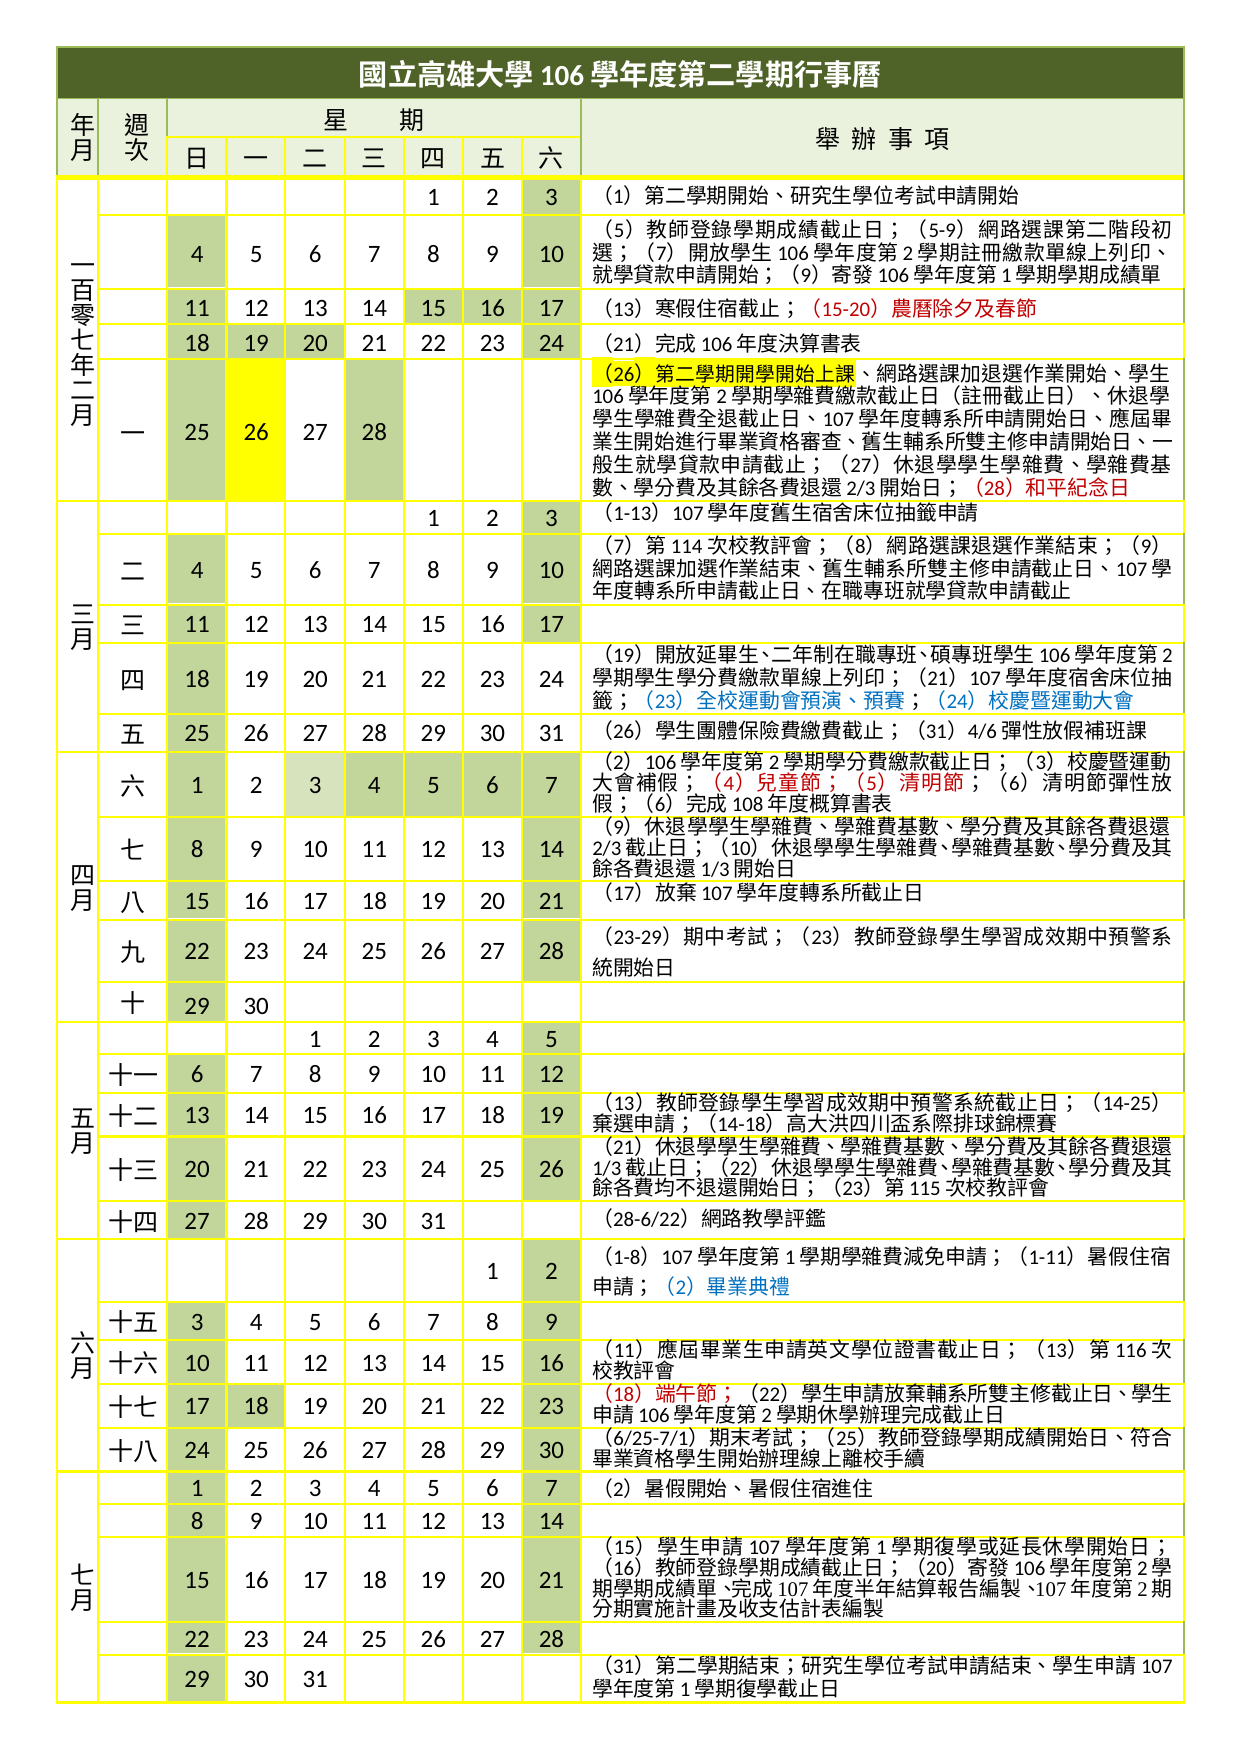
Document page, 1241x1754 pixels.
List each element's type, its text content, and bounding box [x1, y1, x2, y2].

table_cell 一百零七年二月 [58, 180, 97, 500]
table_cell 十三 [99, 1138, 166, 1200]
table_cell （6/25-7/1）期末考試；（25）教師登錄學期成績開始日、符合畢業資格學生開始辦理線上離校手續 [582, 1429, 1183, 1470]
table_cell 20 [464, 1538, 521, 1621]
table_cell 31 [523, 715, 580, 751]
table_cell 17 [286, 1538, 344, 1621]
table_cell 23 [228, 921, 284, 981]
table_cell [464, 1202, 521, 1238]
table_cell 25 [168, 715, 225, 751]
table_cell 15 [168, 882, 225, 918]
table_cell （13）教師登錄學生學習成效期中預警系統截止日；（14-25）棄選申請；（14-18）高大洪四川盃系際排球錦標賽 [582, 1094, 1183, 1135]
table_cell 28 [228, 1202, 284, 1238]
table_cell [405, 1240, 462, 1301]
table_cell 15 [405, 290, 462, 323]
table_cell 十二 [99, 1094, 166, 1135]
table_cell 20 [286, 644, 344, 713]
table_cell 24 [523, 325, 580, 358]
table_cell 28 [405, 1429, 462, 1470]
table_cell （2）暑假開始、暑假住宿進住 [582, 1473, 1183, 1503]
table_cell 6 [464, 753, 521, 816]
table_cell 17 [405, 1094, 462, 1135]
table_cell [168, 1023, 225, 1053]
table_cell 4 [228, 1303, 284, 1339]
table_cell 6 [346, 1303, 403, 1339]
table_cell 11 [346, 818, 403, 880]
table_cell 2 [523, 1240, 580, 1301]
table_cell [346, 1656, 403, 1701]
table_cell [582, 1303, 1183, 1339]
table_cell 24 [168, 1429, 225, 1470]
table_cell [99, 1538, 166, 1621]
table_cell 30 [346, 1202, 403, 1238]
table_cell [99, 1656, 166, 1701]
table_cell 2 [228, 753, 284, 816]
table_cell 20 [346, 1385, 403, 1427]
table_cell [464, 1656, 521, 1701]
table_cell 21 [346, 325, 403, 358]
table_cell [228, 1240, 284, 1301]
table_cell 29 [168, 983, 225, 1021]
table_cell 28 [346, 360, 403, 500]
table_cell [405, 360, 462, 500]
table_cell 8 [405, 216, 462, 287]
table_cell 11 [346, 1505, 403, 1536]
table_cell 9 [523, 1303, 580, 1339]
table_cell 17 [523, 606, 580, 642]
table_cell 15 [168, 1538, 225, 1621]
table_cell 23 [464, 644, 521, 713]
table_cell 28 [523, 1623, 580, 1653]
table_cell 24 [405, 1138, 462, 1200]
table_cell 1 [168, 753, 225, 816]
table_cell [582, 1055, 1183, 1092]
table_cell 二 [286, 138, 344, 175]
table_cell [99, 325, 166, 358]
table_cell 10 [523, 216, 580, 287]
table_cell 23 [464, 325, 521, 358]
table_cell 17 [523, 290, 580, 323]
table_cell 19 [405, 1538, 462, 1621]
table_cell 29 [405, 715, 462, 751]
table_cell 13 [464, 1505, 521, 1536]
table_cell 21 [405, 1385, 462, 1427]
table_cell 十四 [99, 1202, 166, 1238]
table_cell 9 [228, 1505, 284, 1536]
table_cell [286, 983, 344, 1021]
table_cell 19 [523, 1094, 580, 1135]
table_cell 14 [228, 1094, 284, 1135]
table_cell 12 [405, 1505, 462, 1536]
table_cell 12 [405, 818, 462, 880]
table_cell 7 [523, 1473, 580, 1503]
table_cell 25 [228, 1429, 284, 1470]
table_cell （17）放棄107學年度轉系所截止日 [582, 882, 1183, 918]
table_cell 19 [228, 325, 284, 358]
table_cell 年月 [58, 99, 97, 175]
table_cell [168, 180, 225, 214]
table_cell 三 [346, 138, 403, 175]
table_cell 七月 [58, 1473, 97, 1701]
table_cell 27 [464, 1623, 521, 1653]
table_cell [99, 180, 166, 214]
table_cell 五月 [58, 1023, 97, 1238]
table_cell 7 [346, 216, 403, 287]
table_cell 1 [168, 1473, 225, 1503]
table_cell 11 [464, 1055, 521, 1092]
table_cell 3 [168, 1303, 225, 1339]
table_cell （2）106學年度第2學期學分費繳款截止日；（3）校慶暨運動大會補假；（4）兒童節；（5）清明節；（6）清明節彈性放假；（6）完成108年度概算書表 [582, 753, 1183, 816]
table_cell 舉 辦 事 項 [582, 99, 1183, 175]
table_cell 14 [523, 1505, 580, 1536]
table_cell （26）學生團體保險費繳費截止；（31）4/6彈性放假補班課 [582, 715, 1183, 751]
table_cell [464, 983, 521, 1021]
table_cell 18 [228, 1385, 284, 1427]
table_cell 20 [286, 325, 344, 358]
table_cell 十一 [99, 1055, 166, 1092]
table_cell [582, 983, 1183, 1021]
table_cell [346, 502, 403, 533]
table_cell 11 [168, 606, 225, 642]
table_cell 19 [228, 644, 284, 713]
table_cell 6 [286, 216, 344, 287]
table_cell 31 [286, 1656, 344, 1701]
table_cell 30 [523, 1429, 580, 1470]
table_cell 3 [286, 753, 344, 816]
table_cell 26 [405, 1623, 462, 1653]
table_cell 22 [286, 1138, 344, 1200]
table_cell 18 [346, 882, 403, 918]
table_cell 13 [168, 1094, 225, 1135]
table_cell 14 [405, 1341, 462, 1383]
table_cell 24 [286, 921, 344, 981]
table_cell 四 [99, 644, 166, 713]
table_cell 一 [99, 360, 166, 500]
table_cell 22 [405, 644, 462, 713]
table_cell 8 [286, 1055, 344, 1092]
table_cell 16 [523, 1341, 580, 1383]
table_cell 日 [168, 138, 225, 175]
table_cell 3 [523, 180, 580, 214]
table_cell 4 [346, 753, 403, 816]
table_cell 10 [523, 535, 580, 603]
table_cell [228, 502, 284, 533]
table_cell （1-8）107學年度第1學期學雜費減免申請；（1-11）暑假住宿申請；（2）畢業典禮 [582, 1240, 1183, 1301]
table_cell [168, 502, 225, 533]
table_cell 4 [464, 1023, 521, 1053]
table_cell 24 [523, 644, 580, 713]
table_cell 9 [346, 1055, 403, 1092]
table_cell 五 [464, 138, 521, 175]
table_cell [346, 180, 403, 214]
table_cell [168, 1240, 225, 1301]
table_cell [99, 1623, 166, 1653]
table_cell 二 [99, 535, 166, 603]
table_cell 9 [464, 535, 521, 603]
table_cell （21）休退學學生學雜費、學雜費基數、學分費及其餘各費退還1/3截止日；（22）休退學學生學雜費、學雜費基數、學分費及其餘各費均不退還開始日；（23）第115次校教評會 [582, 1138, 1183, 1200]
table_cell 7 [228, 1055, 284, 1092]
table_cell 六 [523, 138, 580, 175]
table_cell （28-6/22）網路教學評鑑 [582, 1202, 1183, 1238]
table_cell [523, 360, 580, 500]
table_cell 26 [286, 1429, 344, 1470]
table_cell 27 [168, 1202, 225, 1238]
table_cell 三月 [58, 502, 97, 751]
table_cell 24 [286, 1623, 344, 1653]
table_cell 6 [464, 1473, 521, 1503]
table_cell [228, 180, 284, 214]
table_cell [346, 1240, 403, 1301]
table_cell 5 [228, 535, 284, 603]
table_cell （1-13）107學年度舊生宿舍床位抽籤申請 [582, 502, 1183, 533]
table_cell 10 [168, 1341, 225, 1383]
table_cell 5 [286, 1303, 344, 1339]
table_cell [523, 983, 580, 1021]
table_cell 10 [286, 1505, 344, 1536]
table_cell 22 [464, 1385, 521, 1427]
table_cell （19）開放延畢生、二年制在職專班、碩專班學生106學年度第2學期學生學分費繳款單線上列印；（21）107學年度宿舍床位抽籤；（23）全校運動會預演、預賽；（24）校慶暨運動大會 [582, 644, 1183, 713]
table_cell 12 [286, 1341, 344, 1383]
table_cell 七 [99, 818, 166, 880]
table_cell 8 [168, 1505, 225, 1536]
table_cell 16 [228, 1538, 284, 1621]
table_cell 27 [464, 921, 521, 981]
table_cell 8 [405, 535, 462, 603]
table_cell [99, 502, 166, 533]
table_cell [582, 1023, 1183, 1053]
table_cell 十五 [99, 1303, 166, 1339]
table_cell （7）第114次校教評會；（8）網路選課退選作業結束；（9）網路選課加選作業結束、舊生輔系所雙主修申請截止日、107學年度轉系所申請截止日、在職專班就學貸款申請截止 [582, 535, 1183, 603]
table_cell [405, 1656, 462, 1701]
table_cell 11 [228, 1341, 284, 1383]
table_cell 28 [346, 715, 403, 751]
table_cell 18 [168, 325, 225, 358]
table_cell 22 [168, 1623, 225, 1653]
table_cell 13 [286, 606, 344, 642]
table_cell 16 [464, 606, 521, 642]
table_cell [523, 1656, 580, 1701]
table_cell 14 [523, 818, 580, 880]
table_cell [286, 1240, 344, 1301]
table_cell 6 [168, 1055, 225, 1092]
table_cell [346, 983, 403, 1021]
table_cell （23-29）期中考試；（23）教師登錄學生學習成效期中預警系統開始日 [582, 921, 1183, 981]
table_cell 15 [405, 606, 462, 642]
table_cell 7 [405, 1303, 462, 1339]
table_cell [99, 1505, 166, 1536]
table_cell 星 期 [168, 99, 580, 136]
table_cell 十 [99, 983, 166, 1021]
table_cell 3 [286, 1473, 344, 1503]
table_cell 20 [464, 882, 521, 918]
table_cell 23 [346, 1138, 403, 1200]
table_cell 五 [99, 715, 166, 751]
table_cell 5 [228, 216, 284, 287]
table_cell 18 [168, 644, 225, 713]
table_cell 14 [346, 290, 403, 323]
table_cell 12 [523, 1055, 580, 1092]
table_cell 23 [228, 1623, 284, 1653]
table_cell 4 [168, 216, 225, 287]
table_cell 25 [168, 360, 225, 500]
table_cell （21）完成106年度決算書表 [582, 325, 1183, 358]
table_cell 29 [168, 1656, 225, 1701]
table_cell 18 [464, 1094, 521, 1135]
table_cell 9 [464, 216, 521, 287]
table_cell 7 [346, 535, 403, 603]
table_cell 16 [464, 290, 521, 323]
table_cell 八 [99, 882, 166, 918]
table_cell 一 [228, 138, 284, 175]
table_cell 26 [405, 921, 462, 981]
table_cell 5 [405, 753, 462, 816]
table_cell 26 [228, 360, 284, 500]
table_cell 14 [346, 606, 403, 642]
table_cell 25 [464, 1138, 521, 1200]
table_cell 25 [346, 1623, 403, 1653]
table_cell 31 [405, 1202, 462, 1238]
table_cell [228, 1023, 284, 1053]
table_cell 2 [228, 1473, 284, 1503]
table_cell [582, 1623, 1183, 1653]
table_cell （9）休退學學生學雜費、學雜費基數、學分費及其餘各費退還2/3截止日；（10）休退學學生學雜費、學雜費基數、學分費及其餘各費退還1/3開始日 [582, 818, 1183, 880]
table_cell 21 [523, 1538, 580, 1621]
table_cell 17 [168, 1385, 225, 1427]
table_cell 29 [286, 1202, 344, 1238]
table_cell 四 [405, 138, 462, 175]
table_cell 21 [228, 1138, 284, 1200]
table_cell 10 [286, 818, 344, 880]
table_cell 28 [523, 921, 580, 981]
table_cell 27 [346, 1429, 403, 1470]
table_cell 19 [405, 882, 462, 918]
table_cell 2 [464, 180, 521, 214]
table_cell 22 [405, 325, 462, 358]
table_cell 29 [464, 1429, 521, 1470]
table_cell 六月 [58, 1240, 97, 1470]
table_cell 2 [464, 502, 521, 533]
table_cell 十八 [99, 1429, 166, 1470]
table_cell 1 [464, 1240, 521, 1301]
table_cell 15 [464, 1341, 521, 1383]
table_cell （5）教師登錄學期成績截止日；（5-9）網路選課第二階段初選；（7）開放學生106學年度第2學期註冊繳款單線上列印、就學貸款申請開始；（9）寄發106學年度第1學期學期成績單 [582, 216, 1183, 287]
table_cell 三 [99, 606, 166, 642]
table_cell [99, 1240, 166, 1301]
table_cell 21 [523, 882, 580, 918]
table_cell [582, 606, 1183, 642]
table_cell 1 [286, 1023, 344, 1053]
table_cell 四月 [58, 753, 97, 1021]
table_cell 13 [464, 818, 521, 880]
table_cell 22 [168, 921, 225, 981]
table_cell 週次 [99, 99, 166, 175]
table_cell 十六 [99, 1341, 166, 1383]
table_cell [286, 502, 344, 533]
table_cell [523, 1202, 580, 1238]
table_cell 15 [286, 1094, 344, 1135]
table_cell [99, 216, 166, 287]
table_cell 19 [286, 1385, 344, 1427]
table_cell [99, 290, 166, 323]
table_cell 26 [523, 1138, 580, 1200]
table_cell 27 [286, 360, 344, 500]
table_cell 6 [286, 535, 344, 603]
table_cell 十七 [99, 1385, 166, 1427]
table_cell 30 [228, 983, 284, 1021]
table_cell 21 [346, 644, 403, 713]
table_cell 1 [405, 180, 462, 214]
table_cell [582, 1505, 1183, 1536]
table_header 國立高雄大學106學年度第二學期行事曆 [58, 48, 1183, 98]
table_cell （18）端午節；（22）學生申請放棄輔系所雙主修截止日、學生申請106學年度第2學期休學辦理完成截止日 [582, 1385, 1183, 1427]
table_cell 九 [99, 921, 166, 981]
table_cell [464, 360, 521, 500]
table_cell 20 [168, 1138, 225, 1200]
table_cell 7 [523, 753, 580, 816]
table_cell 4 [346, 1473, 403, 1503]
table_cell （13）寒假住宿截止；（15-20）農曆除夕及春節 [582, 290, 1183, 323]
table_cell （11）應屆畢業生申請英文學位證書截止日；（13）第116次校教評會 [582, 1341, 1183, 1383]
table_cell 8 [464, 1303, 521, 1339]
table_cell 23 [523, 1385, 580, 1427]
table_cell 30 [464, 715, 521, 751]
table_cell 10 [405, 1055, 462, 1092]
table_cell 5 [523, 1023, 580, 1053]
table_cell 13 [346, 1341, 403, 1383]
table_cell 8 [168, 818, 225, 880]
table_cell [405, 983, 462, 1021]
table_cell 1 [405, 502, 462, 533]
table_cell 26 [228, 715, 284, 751]
table_cell 16 [346, 1094, 403, 1135]
table_cell 16 [228, 882, 284, 918]
table_cell （31）第二學期結束；研究生學位考試申請結束、學生申請107學年度第1學期復學截止日 [582, 1656, 1183, 1701]
table_cell 18 [346, 1538, 403, 1621]
table_cell 9 [228, 818, 284, 880]
table_cell 3 [523, 502, 580, 533]
table_cell 27 [286, 715, 344, 751]
table_cell 5 [405, 1473, 462, 1503]
table_cell （15）學生申請107學年度第1學期復學或延長休學開始日；（16）教師登錄學期成績截止日；（20）寄發106學年度第2學期學期成績單、完成107年度半年結算報告編製、107年度第2期分期實施計畫及收支估計表編製 [582, 1538, 1183, 1621]
table_cell 2 [346, 1023, 403, 1053]
table_cell [286, 180, 344, 214]
table_cell （1）第二學期開始、研究生學位考試申請開始 [582, 180, 1183, 214]
table_cell 六 [99, 753, 166, 816]
table_cell 4 [168, 535, 225, 603]
table_cell 30 [228, 1656, 284, 1701]
table_cell 12 [228, 290, 284, 323]
table_cell 11 [168, 290, 225, 323]
table_cell 13 [286, 290, 344, 323]
table_cell （26）第二學期開學開始上課、網路選課加退選作業開始、學生106學年度第2學期學雜費繳款截止日（註冊截止日）、休退學學生學雜費全退截止日、107學年度轉系所申請開始日、應屆畢業生開始進行畢業資格審查、舊生輔系所雙主修申請開始日、一般生就學貸款申請截止；（27）休退學學生學雜費、學雜費基數、學分費及其餘各費退還2/3開始日；（28）和平紀念日 [582, 360, 1183, 500]
table_cell 25 [346, 921, 403, 981]
table_cell [99, 1023, 166, 1053]
table_cell 12 [228, 606, 284, 642]
table_cell 17 [286, 882, 344, 918]
table_cell 3 [405, 1023, 462, 1053]
table_cell [99, 1473, 166, 1503]
